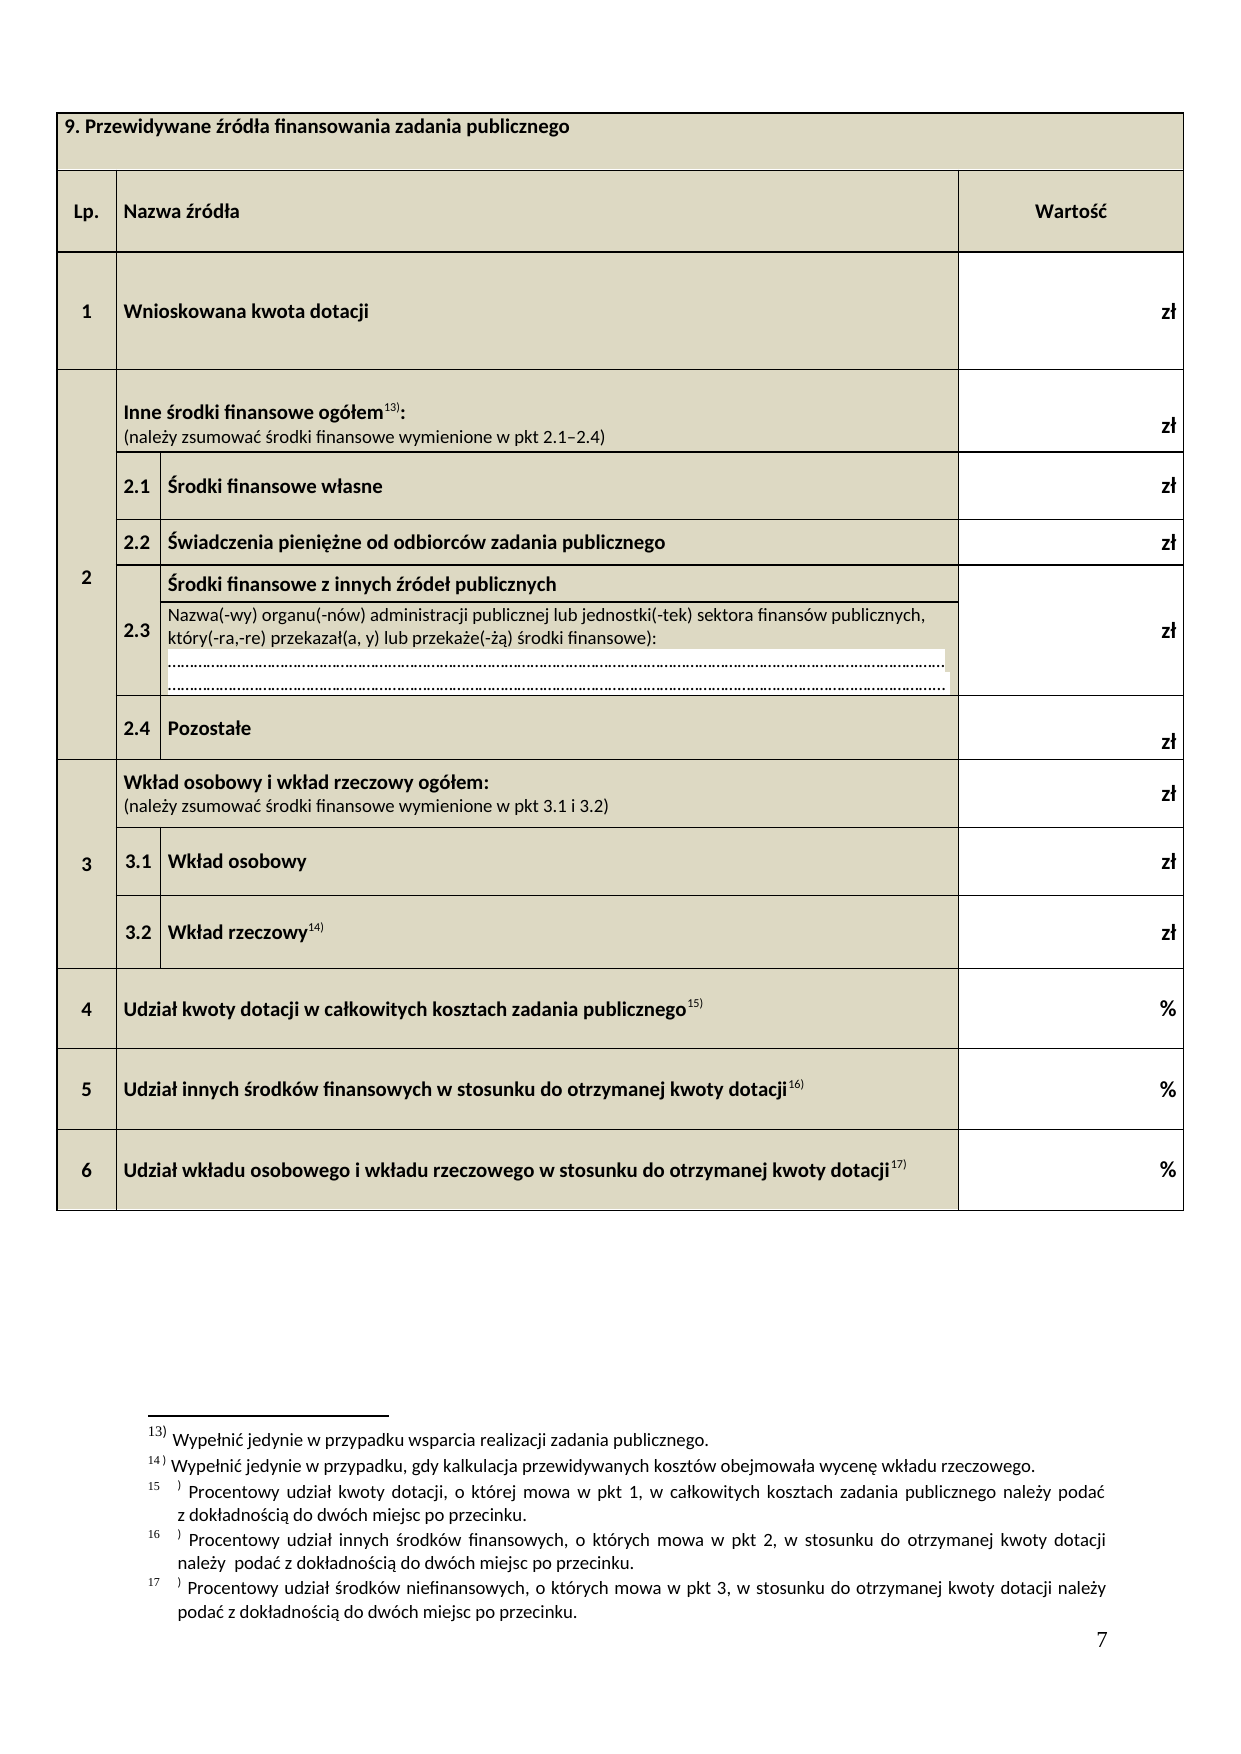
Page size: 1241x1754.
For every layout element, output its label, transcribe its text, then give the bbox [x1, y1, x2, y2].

table_cell 3.2 [117, 896, 160, 968]
table_cell zł [959, 896, 1183, 968]
table_cell 6 [58, 1130, 116, 1209]
table_cell zł [959, 253, 1183, 369]
table_cell % [959, 1130, 1183, 1209]
table_cell 4 [58, 969, 116, 1048]
table_cell Środki finansowe własne [161, 453, 958, 519]
table_cell zł [959, 696, 1183, 759]
table_cell % [959, 1049, 1183, 1129]
table_cell Wkład rzeczowy) [161, 896, 958, 968]
table_cell zł [959, 828, 1183, 895]
table_cell 2.1 [117, 453, 160, 519]
table_cell 1 [58, 253, 116, 369]
table_cell Udział wkładu osobowego i wkładu rzeczowego w stosunku do otrzymanej kwoty dotacji) [117, 1130, 958, 1209]
table_cell Udział kwoty dotacji w całkowitych kosztach zadania publicznego) [117, 969, 958, 1048]
table_cell Udział innych środków finansowych w stosunku do otrzymanej kwoty dotacji) [117, 1049, 958, 1129]
table_cell Wartość [959, 171, 1183, 251]
table_cell zł [959, 453, 1183, 519]
table_cell Inne środki finansowe ogółem): (należy zsumować środki finansowe wymienione w pkt 2.1–2.4) [117, 370, 958, 451]
table_cell 2.4 [117, 696, 160, 759]
table_header 9. Przewidywane źródła finansowania zadania publicznego [58, 114, 1183, 169]
table_cell Pozostałe [161, 696, 958, 759]
table_cell zł [959, 760, 1183, 827]
table_cell Świadczenia pieniężne od odbiorców zadania publicznego [161, 520, 958, 564]
table_cell 3 [58, 760, 116, 968]
table_cell Środki finansowe z innych źródeł publicznych [161, 566, 958, 601]
table_cell zł [959, 566, 1183, 695]
table_cell zł [959, 370, 1183, 451]
table_cell Wnioskowana kwota dotacji [117, 253, 958, 369]
table_cell 5 [58, 1049, 116, 1129]
table_cell Nazwa(-wy) organu(-nów) administracji publicznej lub jednostki(-tek) sektora finansów publicznych, który(-ra,-re) przekazał(a, y) lub przekaże(-żą) środki finansowe): ……………………………………………………………………………………………………………………………………………………………………………………………………………………………………………………………………………………………………………………………... [161, 603, 958, 695]
table_cell 2.3 [117, 566, 160, 695]
table_cell 3.1 [117, 828, 160, 895]
table_cell % [959, 969, 1183, 1048]
table_cell Wkład osobowy [161, 828, 958, 895]
table_cell 2.2 [117, 520, 160, 564]
table_cell Lp. [58, 171, 116, 251]
table_cell 2 [58, 370, 116, 759]
table_cell Nazwa źródła [117, 171, 958, 251]
table_cell zł [959, 520, 1183, 564]
table_cell Wkład osobowy i wkład rzeczowy ogółem: (należy zsumować środki finansowe wymienione w pkt 3.1 i 3.2) [117, 760, 958, 827]
